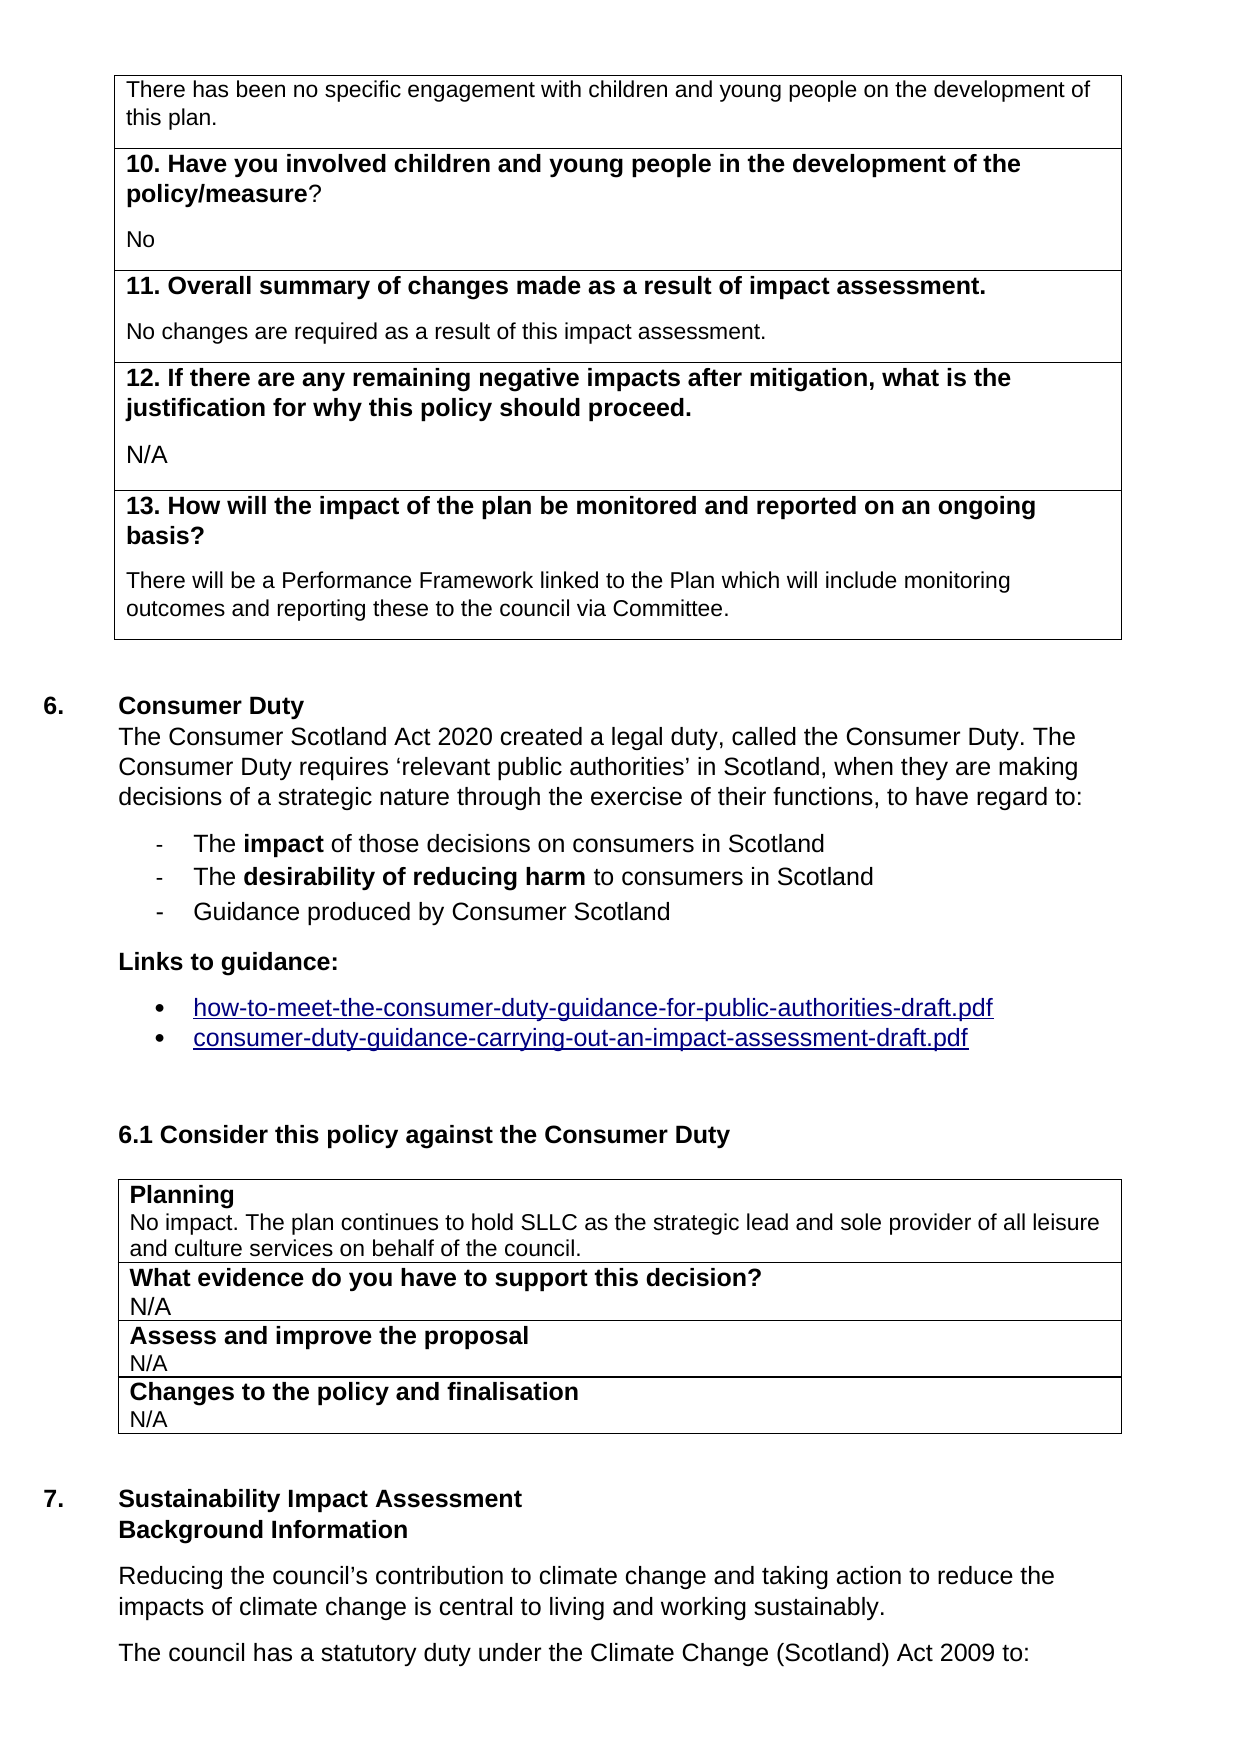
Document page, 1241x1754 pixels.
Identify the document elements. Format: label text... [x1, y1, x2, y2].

text Links to guidance: [118, 946, 1122, 975]
table_cell Planning No impact. The plan continues to hold SLLC as the strategic lead and sole provider of all leisure and culture services on behalf of the council. [119, 1180, 1121, 1262]
text Background Information [118, 1514, 1122, 1543]
table_cell Assess and improve the proposal N/A [119, 1321, 1121, 1376]
subtitle Sustainability Impact Assessment [43, 1484, 1122, 1513]
table_cell 11. Overall summary of changes made as a result of impact assessment. No changes are required as a result of this impact assessment. [115, 271, 1121, 362]
subtitle Consumer Duty [43, 691, 1122, 720]
table_header [118, 1150, 1122, 1179]
list consumer-duty-guidance-carrying-out-an-impact-assessment-draft.pdf [156, 1023, 1122, 1052]
text The Consumer Scotland Act 2020 created a legal duty, called the Consumer Duty. The Consumer Duty requires ‘relevant public authorities’ in Scotland, when they are making decisions of a strategic nature through the exercise of their functions, to have regard to: [118, 721, 1122, 810]
list how-to-meet-the-consumer-duty-guidance-for-public-authorities-draft.pdf [156, 993, 1122, 1022]
table_cell 13. How will the impact of the plan be monitored and reported on an ongoing basis? There will be a Performance Framework linked to the Plan which will include monitoring outcomes and reporting these to the council via Committee. [115, 491, 1121, 639]
table_cell 12. If there are any remaining negative impacts after mitigation, what is the justification for why this policy should proceed. N/A [115, 363, 1121, 489]
list Guidance produced by Consumer Scotland [156, 894, 1122, 928]
list The impact of those decisions on consumers in Scotland [156, 828, 1122, 860]
text Reducing the council’s contribution to climate change and taking action to reduce the impacts of climate change is central to living and working sustainably. [118, 1561, 1122, 1620]
table_cell Changes to the policy and finalisation N/A [119, 1378, 1121, 1432]
table_cell 10. Have you involved children and young people in the development of the policy/measure? No [115, 149, 1121, 270]
text The council has a statutory duty under the Climate Change (Scotland) Act 2009 to: [118, 1638, 1122, 1667]
table_cell What evidence do you have to support this decision? N/A [119, 1263, 1121, 1320]
table_cell There has been no specific engagement with children and young people on the development of this plan. [115, 76, 1121, 148]
list The desirability of reducing harm to consumers in Scotland [156, 861, 1122, 892]
subtitle 6.1 Consider this policy against the Consumer Duty [118, 1120, 1122, 1149]
